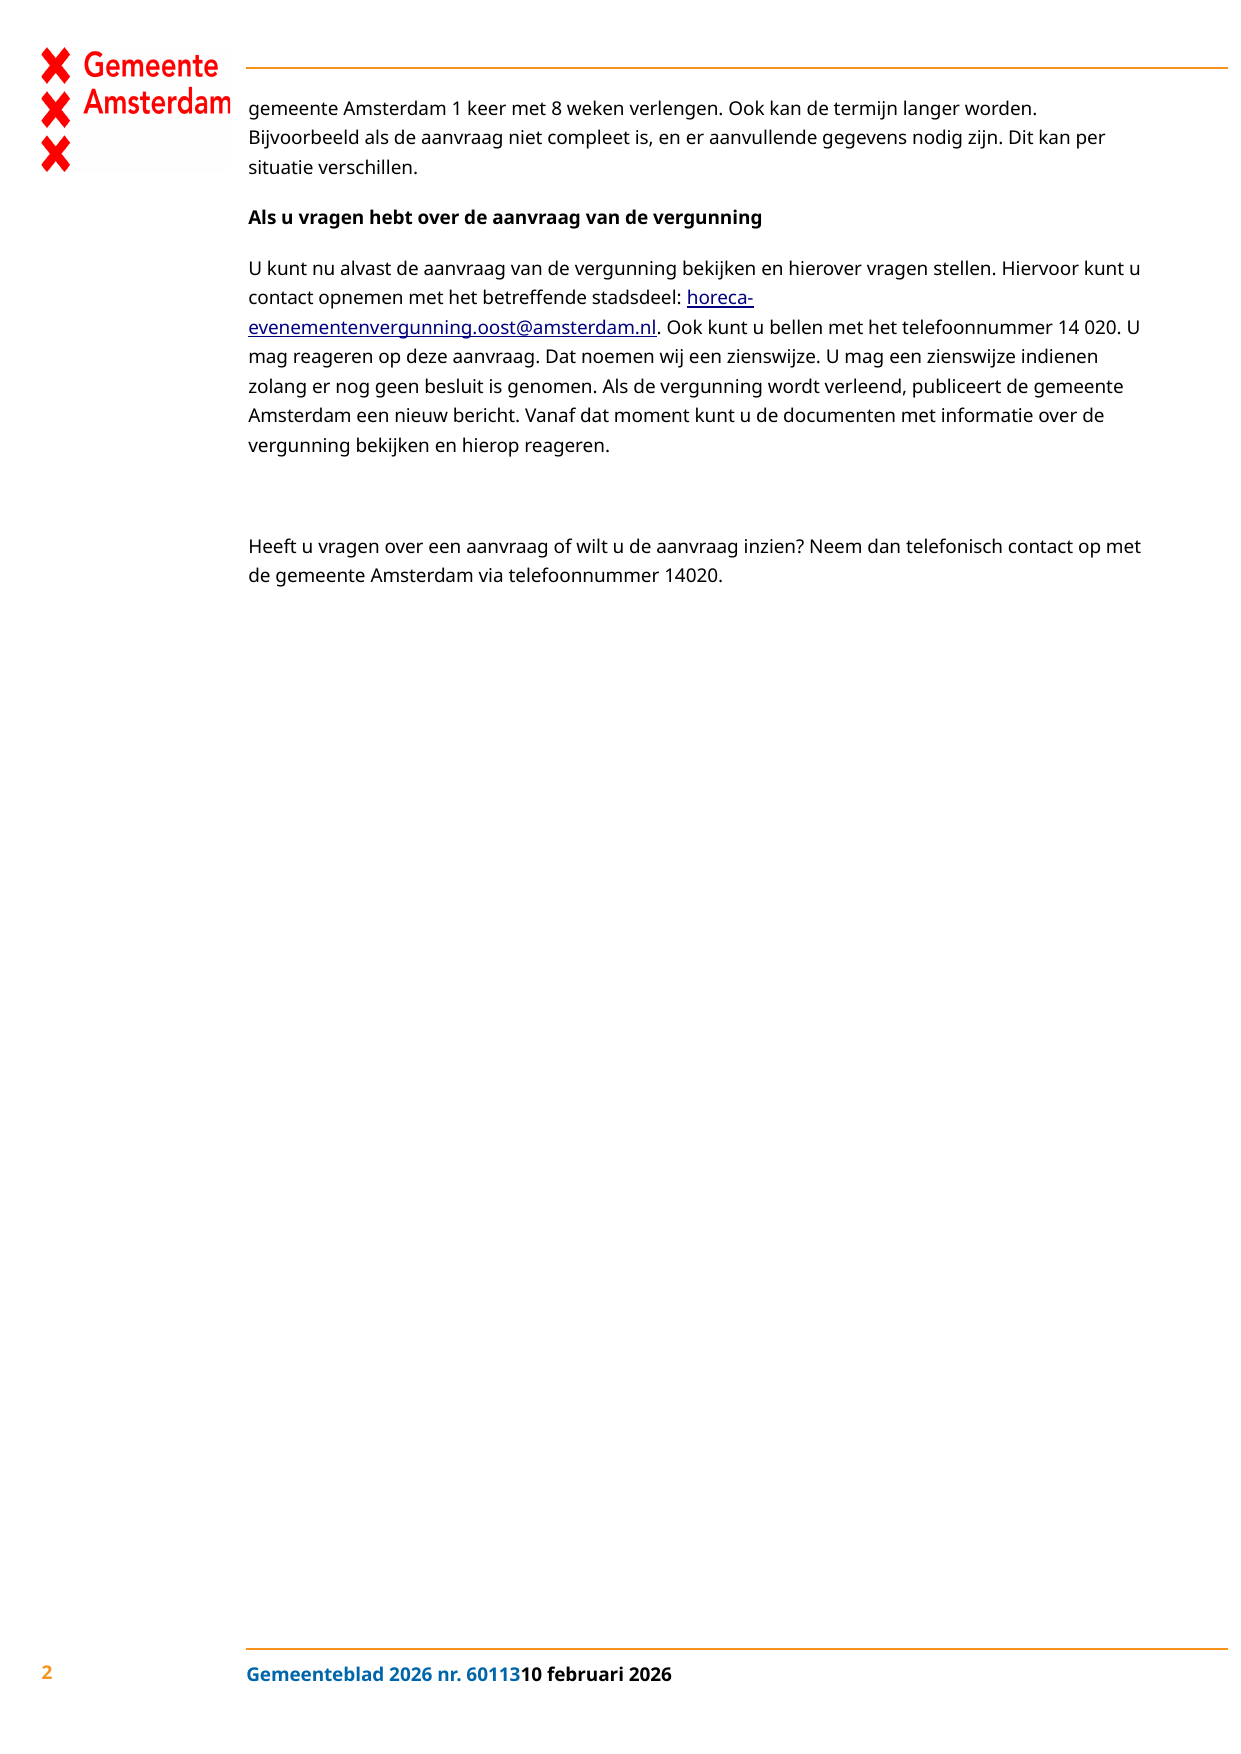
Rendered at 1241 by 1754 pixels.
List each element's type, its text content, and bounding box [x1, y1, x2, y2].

picture [41, 47, 231, 172]
text Heeft u vragen over een aanvraag of wilt u de aanvraag inzien? Neem dan telefonisch contact op met de gemeente Amsterdam via telefoonnummer 14020. [248, 533, 1152, 588]
text Als u vragen hebt over de aanvraag van de vergunning [248, 204, 1152, 230]
text U kunt nu alvast de aanvraag van de vergunning bekijken en hierover vragen stellen. Hiervoor kunt u contact opnemen met het betreffende stadsdeel: horeca-evenementenvergunning.oost@amsterdam.nl. Ook kunt u bellen met het telefoonnummer 14 020. U mag reageren op deze aanvraag. Dat noemen wij een zienswijze. U mag een zienswijze indienen zolang er nog geen besluit is genomen. Als de vergunning wordt verleend, publiceert de gemeente Amsterdam een nieuw bericht. Vanaf dat moment kunt u de documenten met informatie over de vergunning bekijken en hierop reageren. [248, 255, 1152, 458]
text gemeente Amsterdam 1 keer met 8 weken verlengen. Ook kan de termijn langer worden. Bijvoorbeeld als de aanvraag niet compleet is, en er aanvullende gegevens nodig zijn. Dit kan per situatie verschillen. [248, 95, 1152, 180]
